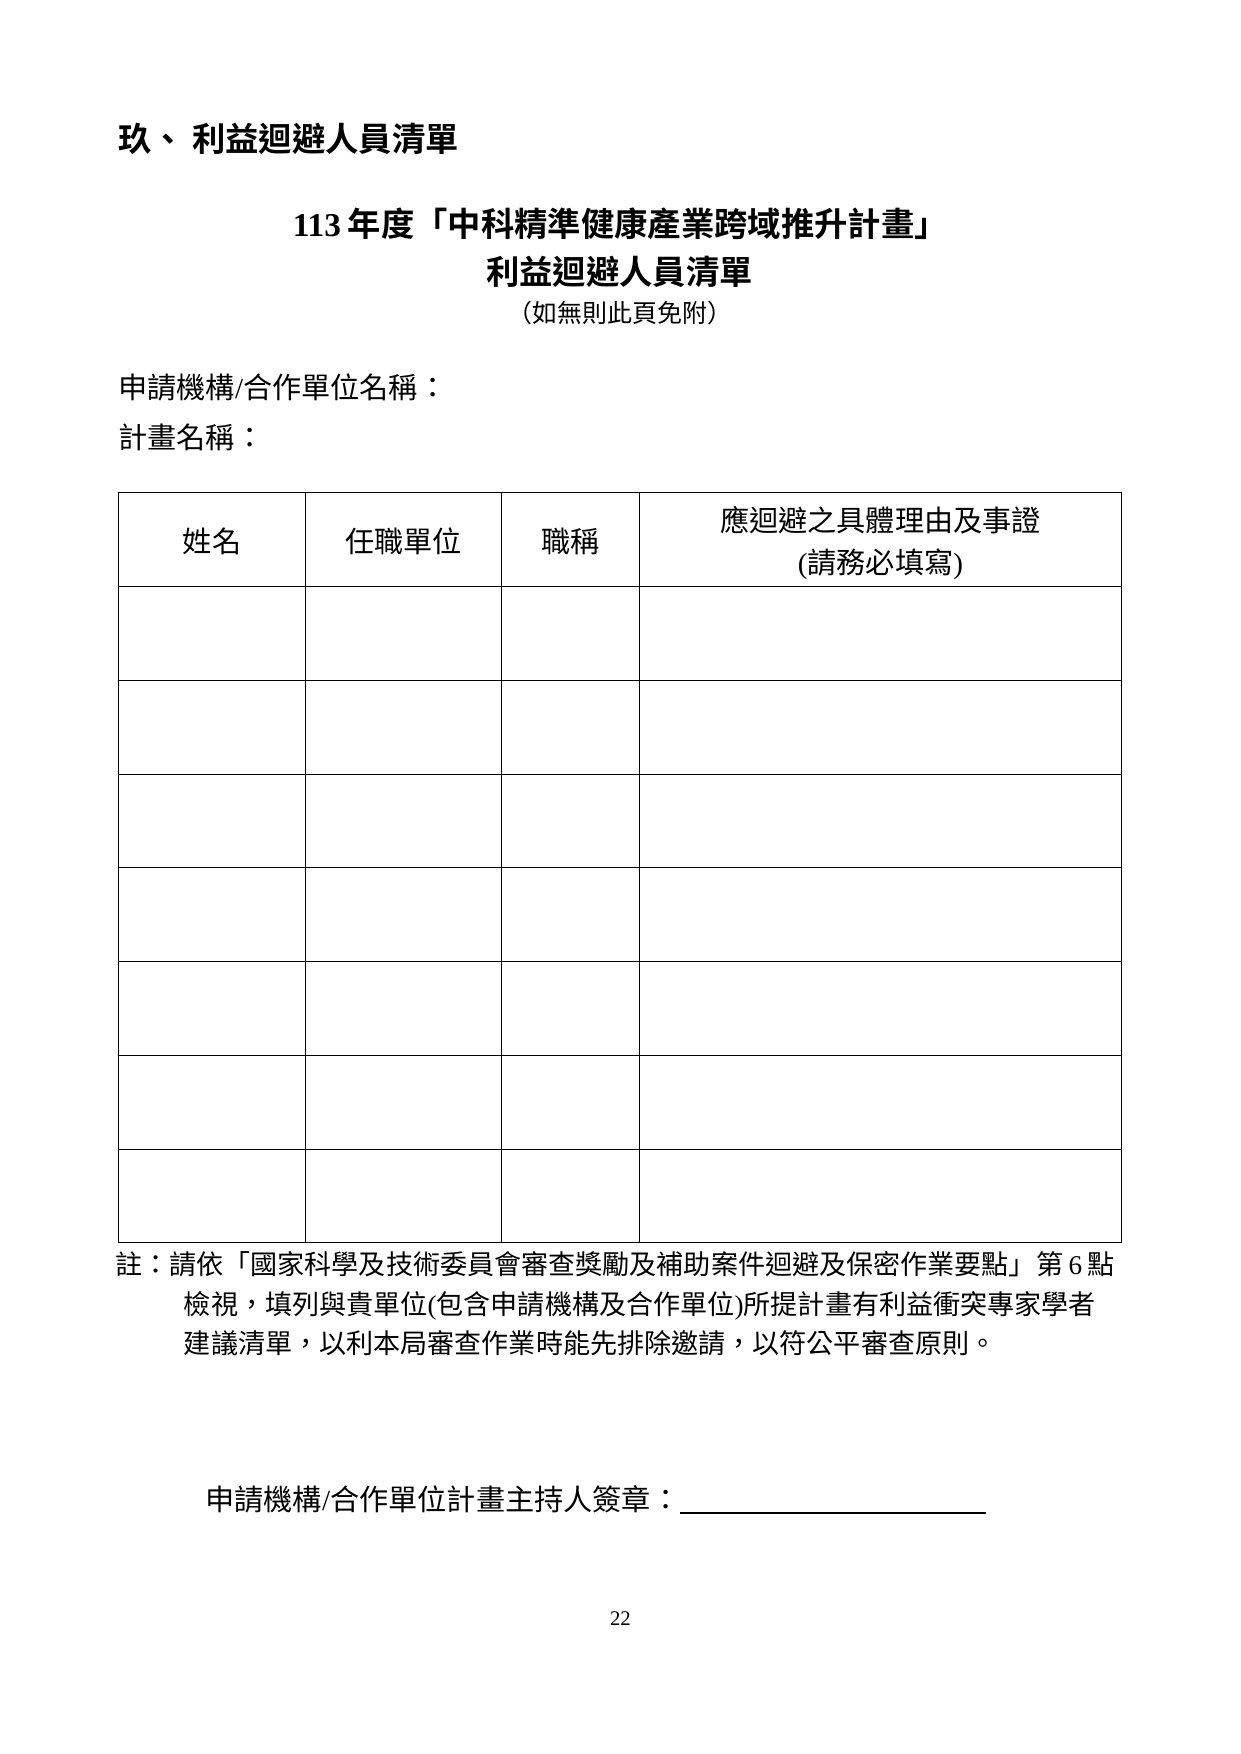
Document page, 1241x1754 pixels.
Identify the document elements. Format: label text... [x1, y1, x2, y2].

table_cell [119, 775, 305, 867]
table_cell [306, 587, 501, 680]
table_cell [306, 962, 501, 1055]
table_cell [502, 587, 639, 680]
table_cell [640, 681, 1121, 773]
text （如無則此頁免附） [115, 294, 1122, 330]
table_cell [306, 775, 501, 867]
table_header 職稱 [502, 493, 639, 586]
text 利益迴避人員清單 [115, 246, 1122, 294]
table_header 應迴避之具體理由及事證 (請務必填寫) [640, 493, 1121, 586]
table_cell [640, 868, 1121, 961]
table_cell [306, 868, 501, 961]
table_cell [119, 962, 305, 1055]
table_cell [502, 775, 639, 867]
table_cell [119, 681, 305, 773]
table_cell [502, 962, 639, 1055]
text 申請機構/合作單位名稱： [118, 359, 1122, 409]
table_cell [119, 587, 305, 680]
table_cell [306, 681, 501, 773]
table_cell [502, 1056, 639, 1148]
table_cell [119, 1056, 305, 1148]
table_cell [119, 868, 305, 961]
list 利益迴避人員清單 [118, 118, 1122, 160]
table_cell [640, 1056, 1121, 1148]
table_cell [306, 1056, 501, 1148]
table_cell [640, 587, 1121, 680]
text 註：請依「國家科學及技術委員會審查獎勵及補助案件迴避及保密作業要點」第6點檢視，填列與貴單位(包含申請機構及合作單位)所提計畫有利益衝突專家學者建議清單，以利本局審查作業時能先排除邀請，以符公平審查原則。 [101, 1243, 1122, 1361]
table_cell [306, 1150, 501, 1242]
text 計畫名稱： [118, 409, 1122, 459]
table_cell [119, 1150, 305, 1242]
table_cell [640, 962, 1121, 1055]
table_header 姓名 [119, 493, 305, 586]
table_cell [640, 775, 1121, 867]
table_cell [502, 868, 639, 961]
text 申請機構/合作單位計畫主持人簽章： [88, 1476, 1202, 1518]
text 113年度「中科精準健康產業跨域推升計畫」 [118, 197, 1122, 246]
table_cell [502, 681, 639, 773]
table_cell [502, 1150, 639, 1242]
table_header 任職單位 [306, 493, 501, 586]
table_cell [640, 1150, 1121, 1242]
